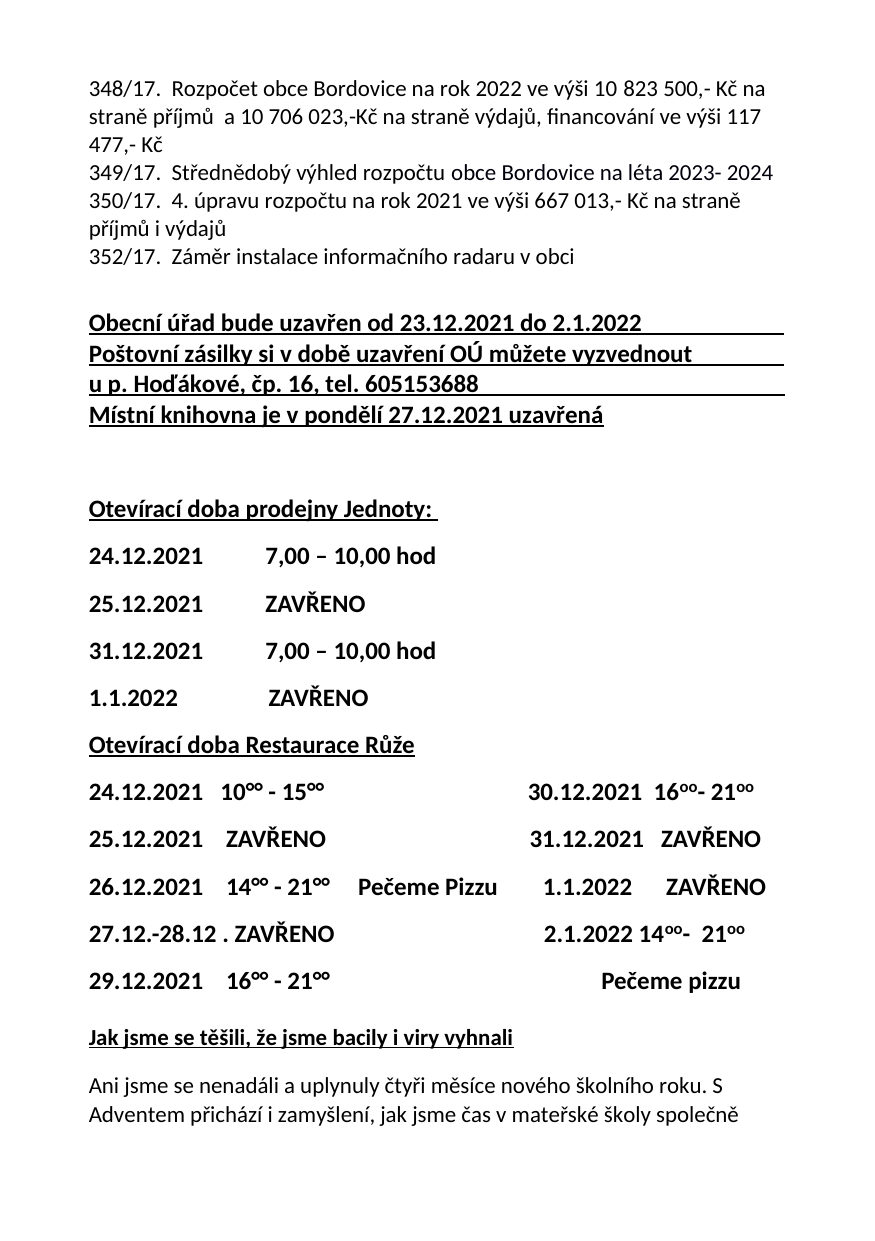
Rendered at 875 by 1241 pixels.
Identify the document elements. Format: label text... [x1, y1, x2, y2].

text 31.12.2021 7,00 – 10,00 hod [88, 635, 786, 665]
text 27.12.-28.12 . ZAVŘENO 2.1.2022 14oo- 21oo [88, 918, 786, 948]
text Jak jsme se těšili, že jsme bacily i viry vyhnali [88, 1023, 786, 1051]
text 348/17. Rozpočet obce Bordovice na rok 2022 ve výši 10 823 500,- Kč na straně příjmů a 10 706 023,-Kč na straně výdajů, financování ve výši 117 477,- Kč [88, 74, 786, 158]
text Otevírací doba Restaurace Růže [88, 729, 786, 760]
text 25.12.2021 ZAVŘENO [88, 588, 786, 618]
text 24.12.2021 10°° - 15°° 30.12.2021 16oo- 21oo [88, 776, 786, 807]
text 25.12.2021 ZAVŘENO 31.12.2021 ZAVŘENO [88, 824, 786, 854]
subtitle Obecní úřad bude uzavřen od 23.12.2021 do 2.1.2022 Poštovní zásilky si v době uzavření OÚ můžete vyzvednout u p. Hoďákové, čp. 16, tel. 605153688 Místní knihovna je v pondělí 27.12.2021 uzavřená [88, 307, 786, 429]
text 350/17. 4. úpravu rozpočtu na rok 2021 ve výši 667 013,- Kč na straně příjmů i výdajů [88, 186, 786, 242]
text 352/17. Záměr instalace informačního radaru v obci [88, 242, 786, 270]
text 349/17. Střednědobý výhled rozpočtu obce Bordovice na léta 2023- 2024 [88, 158, 786, 186]
text 24.12.2021 7,00 – 10,00 hod [88, 541, 786, 571]
text 26.12.2021 14°° - 21°° Pečeme Pizzu 1.1.2022 ZAVŘENO [88, 871, 786, 901]
text 1.1.2022 ZAVŘENO [88, 682, 786, 713]
text 29.12.2021 16°° - 21°° Pečeme pizzu [88, 965, 786, 996]
text Ani jsme se nenadáli a uplynuly čtyři měsíce nového školního roku. S Adventem přichází i zamyšlení, jak jsme čas v mateřské školy společně [88, 1072, 786, 1128]
text Otevírací doba prodejny Jednoty: [88, 493, 786, 524]
